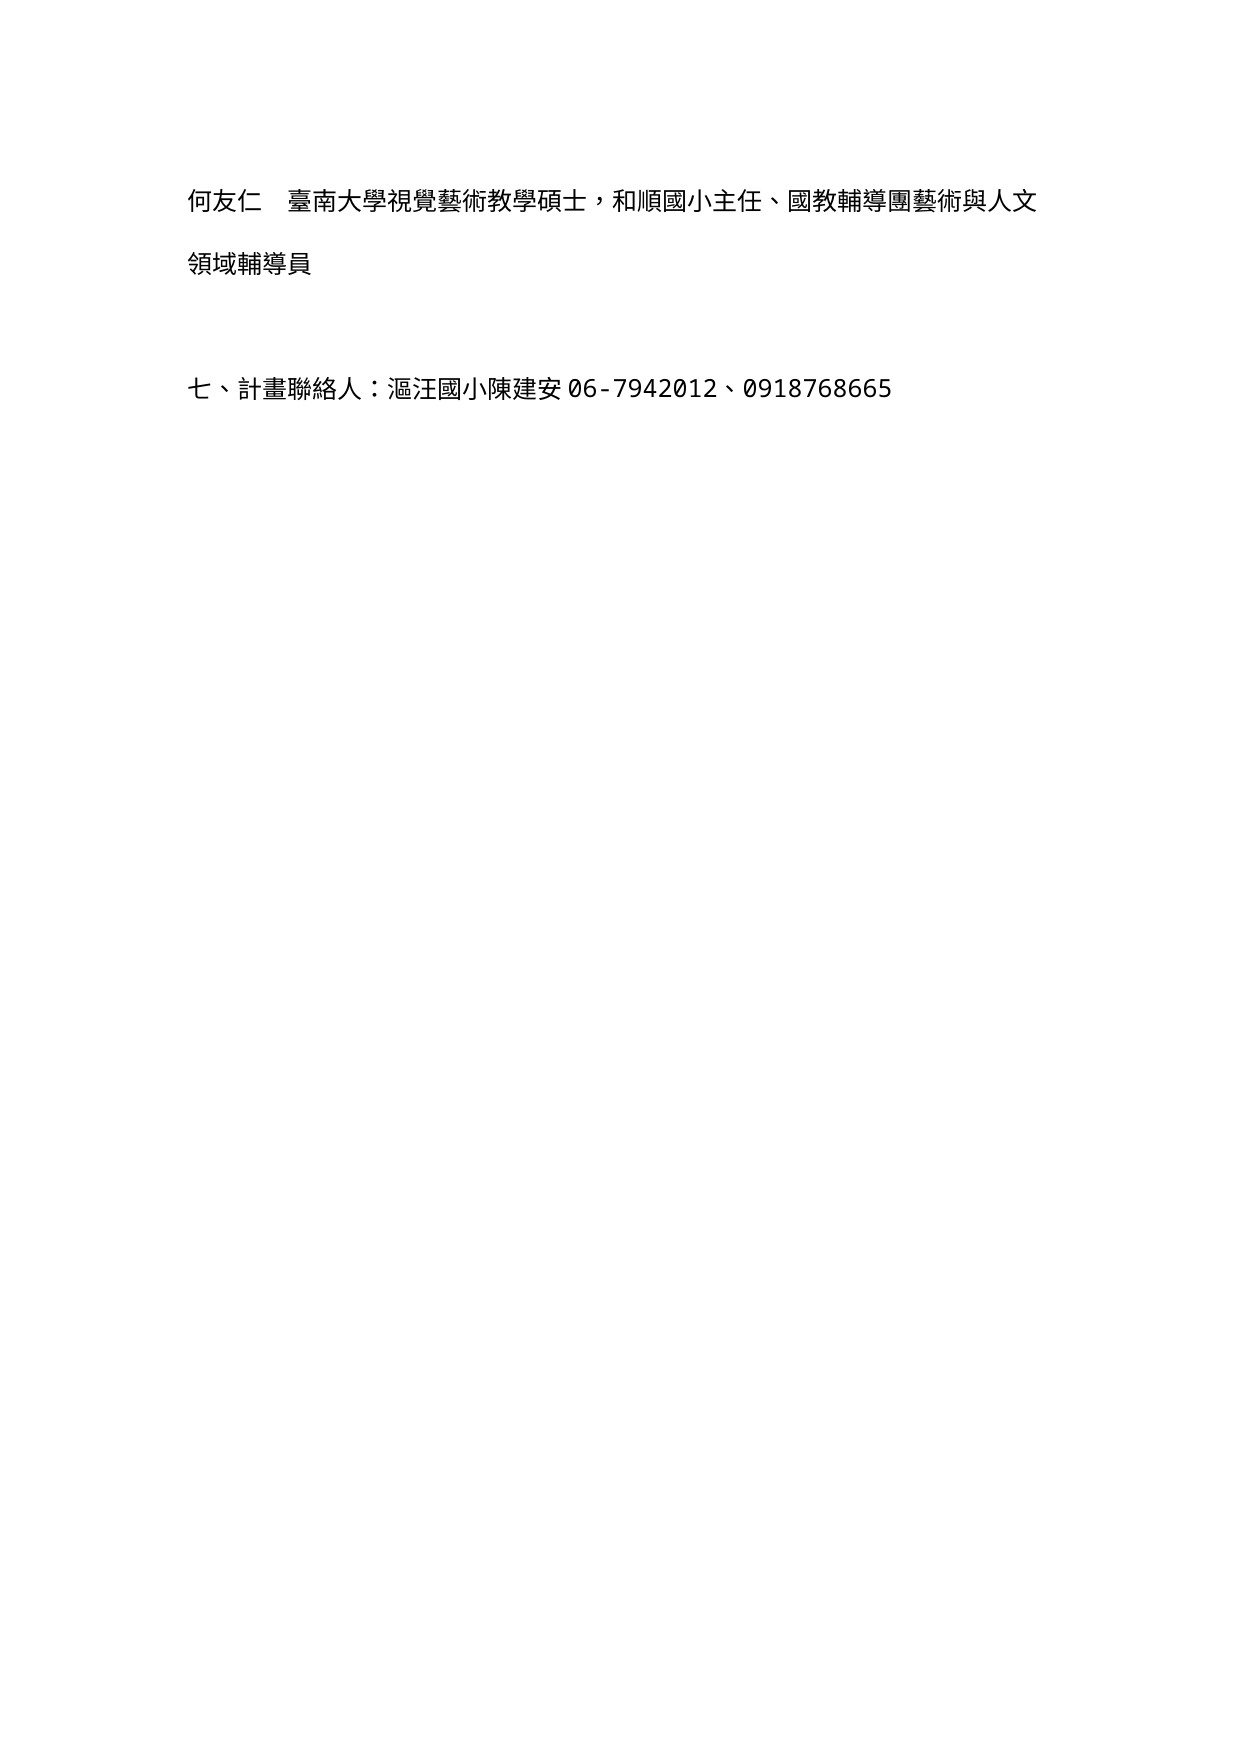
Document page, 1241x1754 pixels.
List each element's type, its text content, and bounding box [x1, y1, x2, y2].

text 何友仁 臺南大學視覺藝術教學碩士，和順國小主任、國教輔導團藝術與人文領域輔導員 [187, 158, 1053, 283]
text 七、計畫聯絡人：漚汪國小陳建安06-7942012、0918768665 [187, 346, 1053, 408]
